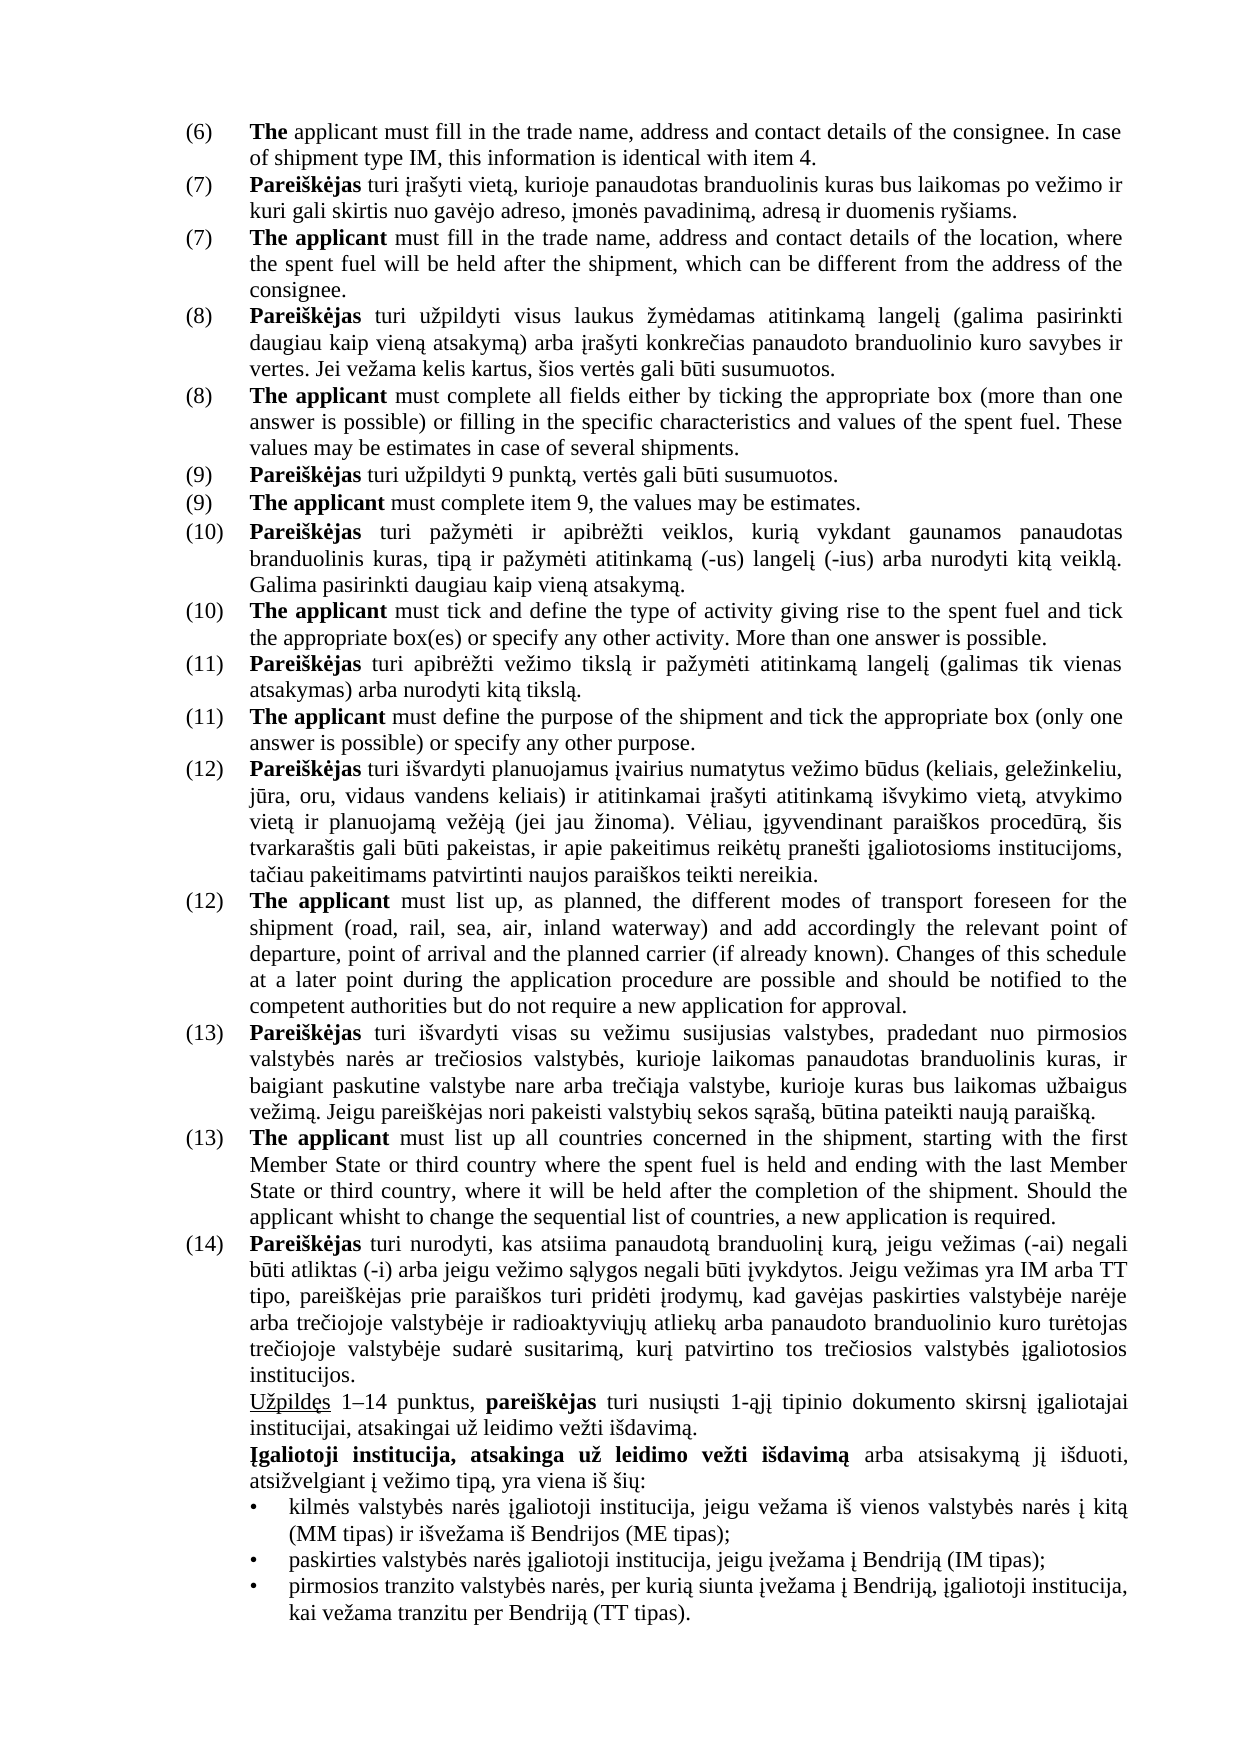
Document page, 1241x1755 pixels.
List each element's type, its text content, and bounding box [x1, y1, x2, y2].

table_cell Pareiškėjas turi išvardyti visas su vežimu susijusias valstybes, pradedant nuo pirmosios valstybės narės ar trečiosios valstybės, kurioje laikomas panaudotas branduolinis kuras, ir baigiant paskutine valstybe nare arba trečiąja valstybe, kurioje kuras bus laikomas užbaigus vežimą. Jeigu pareiškėjas nori pakeisti valstybių sekos sąrašą, būtina pateikti naują paraišką. [245, 1019, 1133, 1124]
table_cell [181, 1493, 245, 1546]
table_cell Pareiškėjas turi užpildyti visus laukus žymėdamas atitinkamą langelį (galima pasirinkti daugiau kaip vieną atsakymą) arba įrašyti konkrečias panaudoto branduolinio kuro savybes ir vertes. Jei vežama kelis kartus, šios vertės gali būti susumuotos. [245, 303, 1128, 382]
table_cell [1128, 382, 1133, 461]
table_cell kilmės valstybės narės įgaliotoji institucija, jeigu vežama iš vienos valstybės narės į kitą (MM tipas) ir išvežama iš Bendrijos (ME tipas); [284, 1493, 1133, 1546]
table_cell [1128, 755, 1133, 887]
table_cell (14) [181, 1230, 245, 1493]
table_cell The applicant must list up all countries concerned in the shipment, starting with the first Member State or third country where the spent fuel is held and ending with the last Member State or third country, where it will be held after the completion of the shipment. Should the applicant whisht to change the sequential list of countries, a new application is required. [245, 1124, 1133, 1230]
table_cell Pareiškėjas turi užpildyti 9 punktą, vertės gali būti susumuotos. [245, 461, 1128, 489]
table_cell (9) [181, 490, 245, 518]
table_cell [1128, 461, 1133, 489]
table_cell The applicant must tick and define the type of activity giving rise to the spent fuel and tick the appropriate box(es) or specify any other activity. More than one answer is possible. [245, 597, 1128, 650]
table_cell Pareiškėjas turi įrašyti vietą, kurioje panaudotas branduolinis kuras bus laikomas po vežimo ir kuri gali skirtis nuo gavėjo adreso, įmonės pavadinimą, adresą ir duomenis ryšiams. [245, 171, 1128, 223]
table_cell [1128, 490, 1133, 518]
table_cell [1128, 303, 1133, 382]
table_cell [1128, 224, 1133, 303]
table_cell (11) [181, 650, 245, 703]
table_cell (10) [181, 597, 245, 650]
table_cell [1128, 118, 1133, 171]
table_cell Pareiškėjas turi nurodyti, kas atsiima panaudotą branduolinį kurą, jeigu vežimas (-ai) negali būti atliktas (-i) arba jeigu vežimo sąlygos negali būti įvykdytos. Jeigu vežimas yra IM arba TT tipo, pareiškėjas prie paraiškos turi pridėti įrodymų, kad gavėjas paskirties valstybėje narėje arba trečiojoje valstybėje ir radioaktyviųjų atliekų arba panaudoto branduolinio kuro turėtojas trečiojoje valstybėje sudarė susitarimą, kurį patvirtino tos trečiosios valstybės įgaliotosios institucijos. Užpildęs 1–14 punktus, pareiškėjas turi nusiųsti 1-ąjį tipinio dokumento skirsnį įgaliotajai institucijai, atsakingai už leidimo vežti išdavimą. Įgaliotoji institucija, atsakinga už leidimo vežti išdavimą arba atsisakymą jį išduoti, atsižvelgiant į vežimo tipą, yra viena iš šių: [245, 1230, 1133, 1493]
table_cell The applicant must fill in the trade name, address and contact details of the location, where the spent fuel will be held after the shipment, which can be different from the address of the consignee. [245, 224, 1128, 303]
table_cell [1128, 650, 1133, 703]
table_cell (10) [181, 518, 245, 597]
table_cell The applicant must list up, as planned, the different modes of transport foreseen for the shipment (road, rail, sea, air, inland waterway) and add accordingly the relevant point of departure, point of arrival and the planned carrier (if already known). Changes of this schedule at a later point during the application procedure are possible and should be notified to the competent authorities but do not require a new application for approval. [245, 887, 1133, 1019]
table_cell [1128, 703, 1133, 755]
table_cell • [245, 1573, 284, 1625]
table_cell pirmosios tranzito valstybės narės, per kurią siunta įvežama į Bendriją, įgaliotoji institucija, kai vežama tranzitu per Bendriją (TT tipas). [284, 1573, 1133, 1625]
table_cell Pareiškėjas turi apibrėžti vežimo tikslą ir pažymėti atitinkamą langelį (galimas tik vienas atsakymas) arba nurodyti kitą tikslą. [245, 650, 1128, 703]
table_cell • [245, 1493, 284, 1546]
table_cell The applicant must complete all fields either by ticking the appropriate box (more than one answer is possible) or filling in the specific characteristics and values of the spent fuel. These values may be estimates in case of several shipments. [245, 382, 1128, 461]
table_cell (11) [181, 703, 245, 755]
table_cell (9) [181, 461, 245, 489]
table_cell [1128, 518, 1133, 597]
table_cell (13) [181, 1019, 245, 1124]
table_cell • [245, 1546, 284, 1572]
table_cell [1128, 597, 1133, 650]
table_cell [181, 1573, 245, 1625]
table_cell (13) [181, 1124, 245, 1230]
table_cell (7) [181, 171, 245, 223]
table_cell Pareiškėjas turi išvardyti planuojamus įvairius numatytus vežimo būdus (keliais, geležinkeliu, jūra, oru, vidaus vandens keliais) ir atitinkamai įrašyti atitinkamą išvykimo vietą, atvykimo vietą ir planuojamą vežėją (jei jau žinoma). Vėliau, įgyvendinant paraiškos procedūrą, šis tvarkaraštis gali būti pakeistas, ir apie pakeitimus reikėtų pranešti įgaliotosioms institucijoms, tačiau pakeitimams patvirtinti naujos paraiškos teikti nereikia. [245, 755, 1128, 887]
table_cell (12) [181, 755, 245, 887]
table_cell (8) [181, 382, 245, 461]
table_cell paskirties valstybės narės įgaliotoji institucija, jeigu įvežama į Bendriją (IM tipas); [284, 1546, 1133, 1572]
table_cell The applicant must fill in the trade name, address and contact details of the consignee. In case of shipment type IM, this information is identical with item 4. [245, 118, 1128, 171]
table_cell [1128, 171, 1133, 223]
table_cell The applicant must define the purpose of the shipment and tick the appropriate box (only one answer is possible) or specify any other purpose. [245, 703, 1128, 755]
table_cell (7) [181, 224, 245, 303]
table_cell Pareiškėjas turi pažymėti ir apibrėžti veiklos, kurią vykdant gaunamos panaudotas branduolinis kuras, tipą ir pažymėti atitinkamą (-us) langelį (-ius) arba nurodyti kitą veiklą. Galima pasirinkti daugiau kaip vieną atsakymą. [245, 518, 1128, 597]
table_cell (6) [181, 118, 245, 171]
table_cell (8) [181, 303, 245, 382]
table_cell The applicant must complete item 9, the values may be estimates. [245, 490, 1128, 518]
table_cell (12) [181, 887, 245, 1019]
table_cell [181, 1546, 245, 1572]
